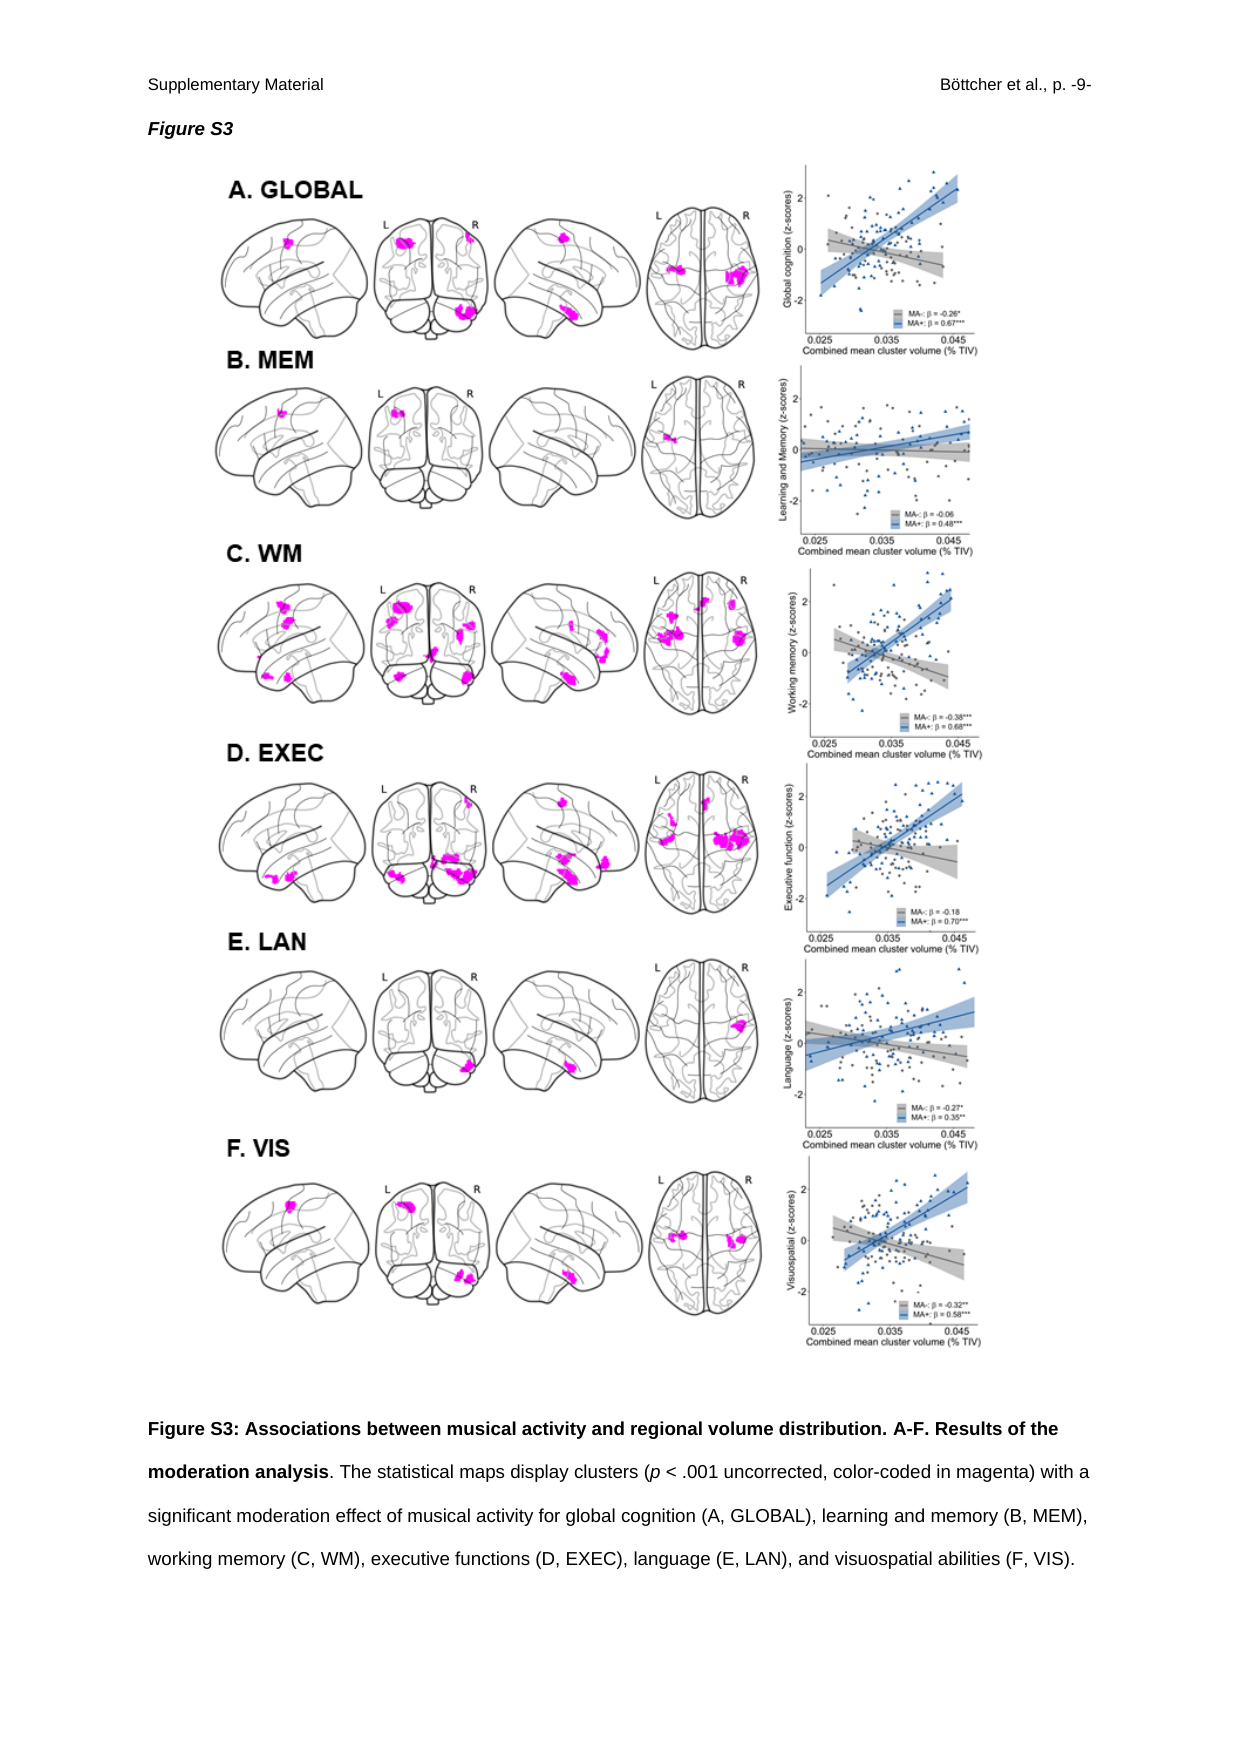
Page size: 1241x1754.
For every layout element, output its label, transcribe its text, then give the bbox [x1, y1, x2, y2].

subtitle Figure S3 [148, 118, 1093, 140]
text Figure S3: Associations between musical activity and regional volume distribution. A-F. Results of the moderation analysis. The statistical maps display clusters (p < .001 uncorrected, color-coded in magenta) with a significant moderation effect of musical activity for global cognition (A, GLOBAL), learning and memory (B, MEM), working memory (C, WM), executive functions (D, EXEC), language (E, LAN), and visuospatial abilities (F, VIS). [148, 1418, 1093, 1569]
picture [198, 162, 1042, 1382]
